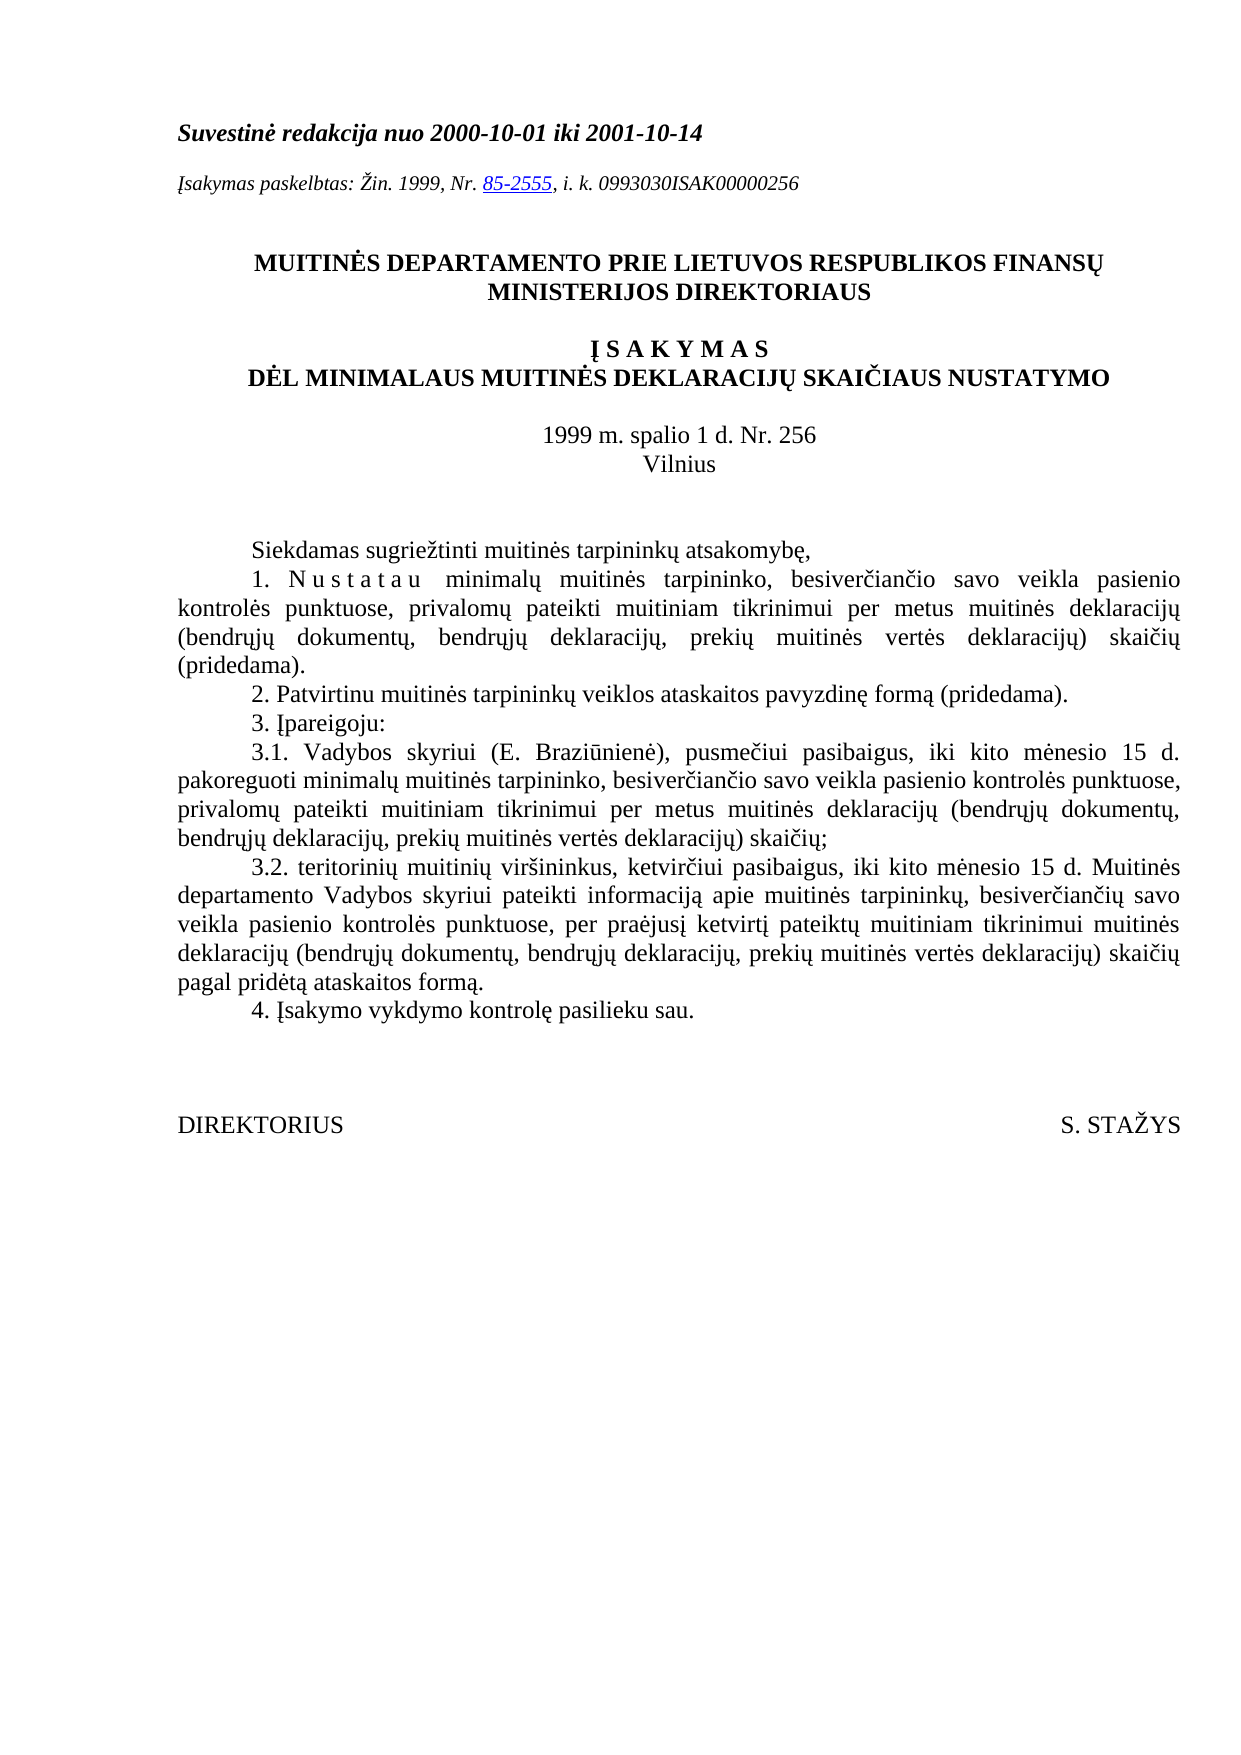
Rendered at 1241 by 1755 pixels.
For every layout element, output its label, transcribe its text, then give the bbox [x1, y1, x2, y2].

text Suvestinė redakcija nuo 2000-10-01 iki 2001-10-14 [177, 118, 1181, 147]
text Įsakymas paskelbtas: Žin. 1999, Nr. 85-2555, i. k. 0993030ISAK00000256 [177, 171, 1181, 195]
text Į S A K Y M A S [177, 334, 1181, 363]
text 3.2. teritorinių muitinių viršininkus, ketvirčiui pasibaigus, iki kito mėnesio 15 d. Muitinės departamento Vadybos skyriui pateikti informaciją apie muitinės tarpininkų, besiverčiančių savo veikla pasienio kontrolės punktuose, per praėjusį ketvirtį pateiktų muitiniam tikrinimui muitinės deklaracijų (bendrųjų dokumentų, bendrųjų deklaracijų, prekių muitinės vertės deklaracijų) skaičių pagal pridėtą ataskaitos formą. [177, 852, 1181, 995]
text 1. Nustatau minimalų muitinės tarpininko, besiverčiančio savo veikla pasienio kontrolės punktuose, privalomų pateikti muitiniam tikrinimui per metus muitinės deklaracijų (bendrųjų dokumentų, bendrųjų deklaracijų, prekių muitinės vertės deklaracijų) skaičių (pridedama). [177, 564, 1181, 679]
text DIREKTORIUS S. STAŽYS [177, 1110, 1181, 1139]
text 3.1. Vadybos skyriui (E. Braziūnienė), pusmečiui pasibaigus, iki kito mėnesio 15 d. pakoreguoti minimalų muitinės tarpininko, besiverčiančio savo veikla pasienio kontrolės punktuose, privalomų pateikti muitiniam tikrinimui per metus muitinės deklaracijų (bendrųjų dokumentų, bendrųjų deklaracijų, prekių muitinės vertės deklaracijų) skaičių; [177, 737, 1181, 852]
text 4. Įsakymo vykdymo kontrolę pasilieku sau. [177, 995, 1181, 1024]
text 3. Įpareigoju: [177, 708, 1181, 737]
text DĖL MINIMALAUS MUITINĖS DEKLARACIJŲ SKAIČIAUS NUSTATYMO [177, 363, 1181, 392]
text Siekdamas sugriežtinti muitinės tarpininkų atsakomybę, [177, 535, 1181, 564]
text 1999 m. spalio 1 d. Nr. 256 [177, 420, 1181, 449]
text Vilnius [177, 449, 1181, 478]
text MUITINĖS DEPARTAMENTO PRIE LIETUVOS RESPUBLIKOS FINANSŲ MINISTERIJOS DIREKTORIAUS [177, 248, 1181, 305]
text 2. Patvirtinu muitinės tarpininkų veiklos ataskaitos pavyzdinę formą (pridedama). [177, 679, 1181, 708]
